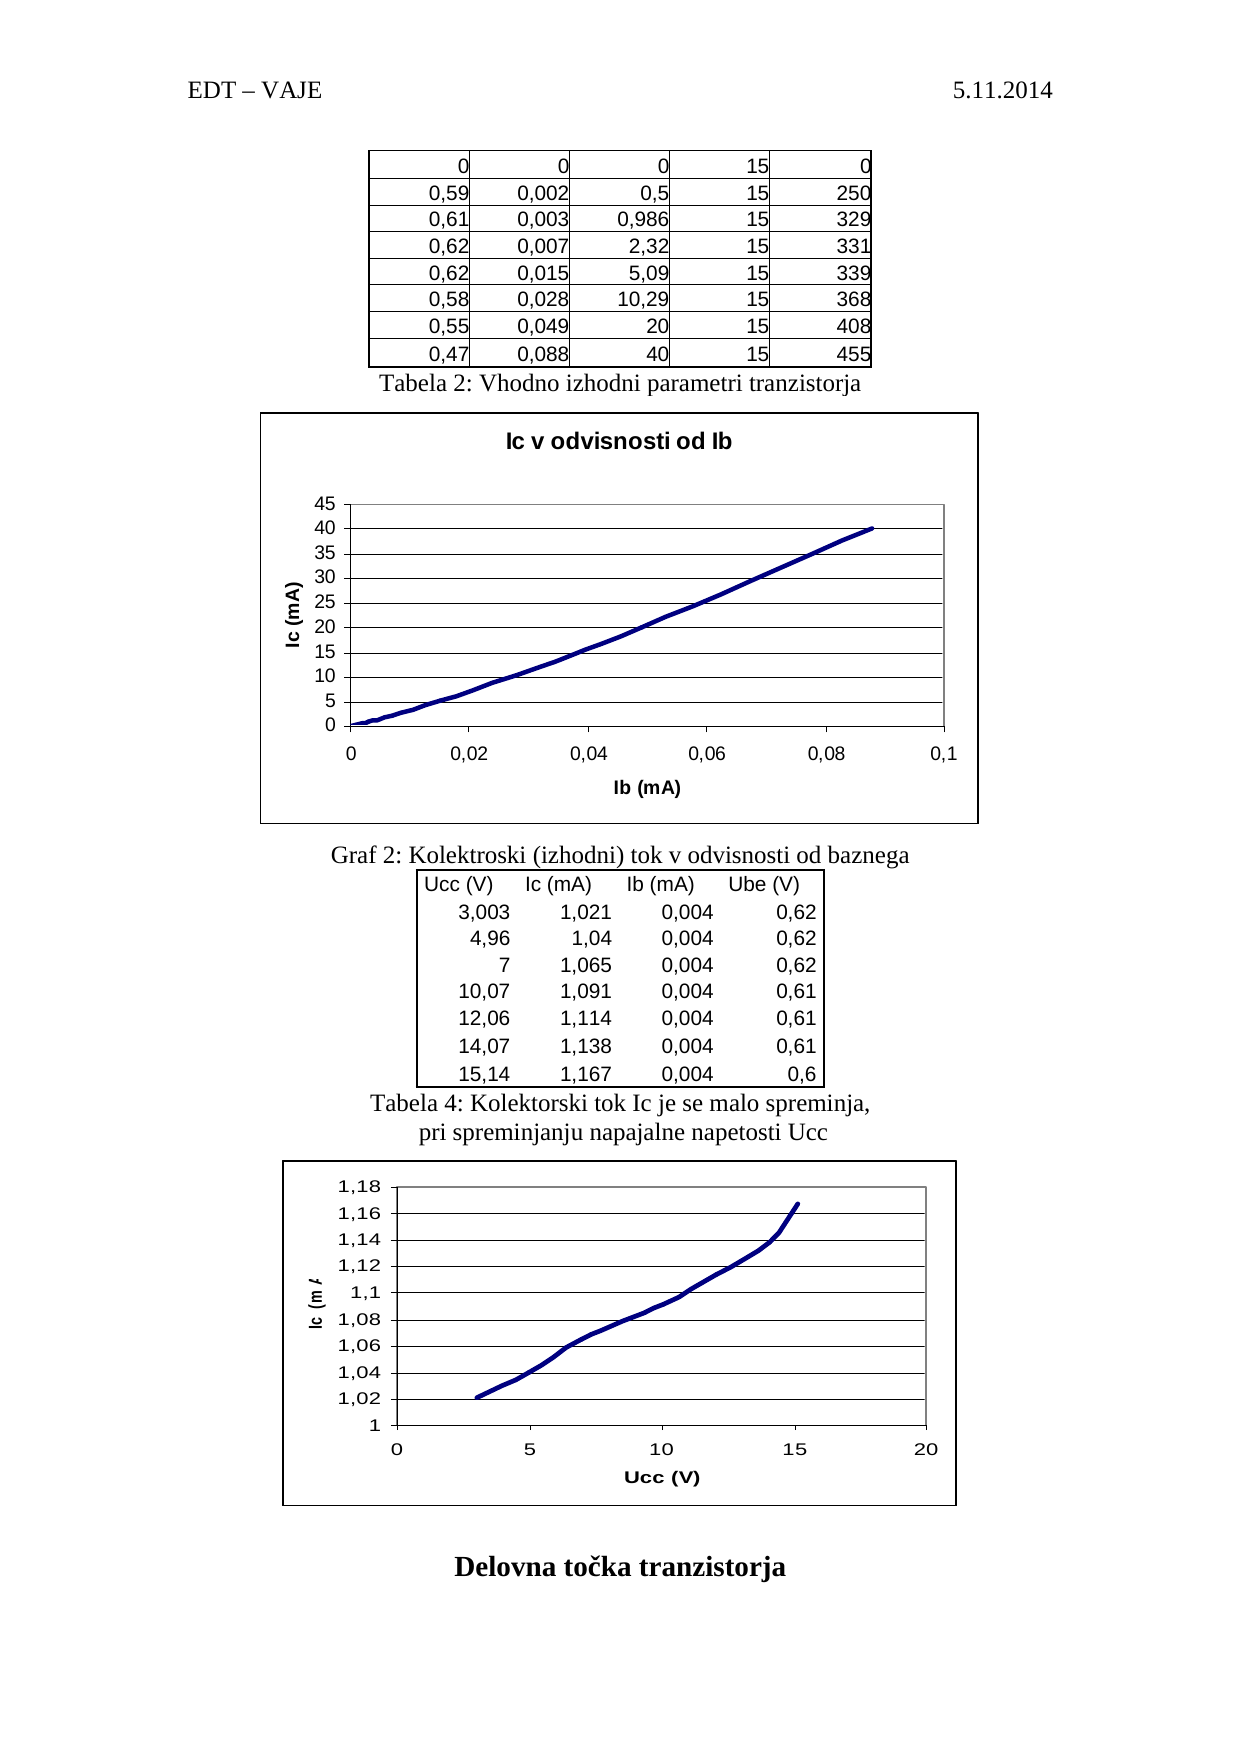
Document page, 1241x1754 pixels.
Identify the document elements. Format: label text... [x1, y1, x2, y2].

table_cell 339 [770, 259, 870, 284]
table_cell 0,004 [619, 1058, 721, 1086]
table_cell 4,96 [418, 924, 517, 950]
table_cell 5,09 [570, 259, 669, 284]
table_cell 0 [370, 151, 469, 178]
table_header Ib (mA) [619, 871, 721, 896]
table_cell 331 [770, 232, 870, 258]
table_cell 1,091 [518, 977, 619, 1003]
table_cell 1,114 [518, 1003, 619, 1030]
table_cell 0,59 [370, 179, 469, 205]
table_cell 0 [770, 151, 870, 178]
table_cell 14,07 [418, 1030, 517, 1058]
text Delovna točka tranzistorja [187, 1549, 1053, 1583]
table_cell 2,32 [570, 232, 669, 258]
table_cell 3,003 [418, 896, 517, 924]
table_cell 1,065 [518, 950, 619, 977]
table_cell 0,61 [721, 1003, 823, 1030]
table_cell 0,002 [470, 179, 569, 205]
table_cell 1,167 [518, 1058, 619, 1086]
table_cell 12,06 [418, 1003, 517, 1030]
table_cell 15 [670, 179, 769, 205]
table_cell 368 [770, 285, 870, 311]
table_cell 250 [770, 179, 870, 205]
table_cell 0,004 [619, 977, 721, 1003]
table_cell 15 [670, 339, 769, 366]
table_cell 0,028 [470, 285, 569, 311]
text Graf 2: Kolektroski (izhodni) tok v odvisnosti od baznega [187, 840, 1053, 869]
table_cell 0,58 [370, 285, 469, 311]
table_cell 455 [770, 339, 870, 366]
table_cell 15 [670, 312, 769, 337]
table_cell 10,07 [418, 977, 517, 1003]
table_cell 1,138 [518, 1030, 619, 1058]
table_cell 0,6 [721, 1058, 823, 1086]
table_cell 0,004 [619, 924, 721, 950]
table_cell 0 [570, 151, 669, 178]
table_cell 15,14 [418, 1058, 517, 1086]
table_cell 1,021 [518, 896, 619, 924]
table_cell 0,015 [470, 259, 569, 284]
table_cell 0,47 [370, 339, 469, 366]
table_cell 0,003 [470, 206, 569, 231]
table_cell 7 [418, 950, 517, 977]
table_cell 408 [770, 312, 870, 337]
table_cell 0 [470, 151, 569, 178]
table_cell 0,55 [370, 312, 469, 337]
table_cell 0,62 [370, 259, 469, 284]
table_cell 0,004 [619, 1003, 721, 1030]
table_cell 0,61 [370, 206, 469, 231]
table_cell 10,29 [570, 285, 669, 311]
table_cell 0,62 [721, 950, 823, 977]
table_cell 0,61 [721, 1030, 823, 1058]
table_cell 0,049 [470, 312, 569, 337]
table_cell 0,088 [470, 339, 569, 366]
table_cell 0,5 [570, 179, 669, 205]
table_cell 0,986 [570, 206, 669, 231]
text Tabela 4: Kolektorski tok Ic je se malo spreminja, [187, 1088, 1053, 1117]
table_cell 0,61 [721, 977, 823, 1003]
table_header Ucc (V) [418, 871, 517, 896]
table_cell 1,04 [518, 924, 619, 950]
table_cell 15 [670, 285, 769, 311]
table_header Ic (mA) [518, 871, 619, 896]
table_header Ube (V) [721, 871, 823, 896]
table_cell 15 [670, 259, 769, 284]
table_cell 0,62 [370, 232, 469, 258]
table_cell 329 [770, 206, 870, 231]
table_cell 15 [670, 151, 769, 178]
table_cell 0,004 [619, 950, 721, 977]
text Tabela 2: Vhodno izhodni parametri tranzistorja [187, 368, 1053, 396]
table_cell 15 [670, 232, 769, 258]
table_cell 0,62 [721, 924, 823, 950]
table_cell 15 [670, 206, 769, 231]
table_cell 0,004 [619, 1030, 721, 1058]
table_cell 0,62 [721, 896, 823, 924]
table_cell 20 [570, 312, 669, 337]
table_cell 0,004 [619, 896, 721, 924]
table_cell 40 [570, 339, 669, 366]
text pri spreminjanju napajalne napetosti Ucc [187, 1117, 1053, 1146]
table_cell 0,007 [470, 232, 569, 258]
